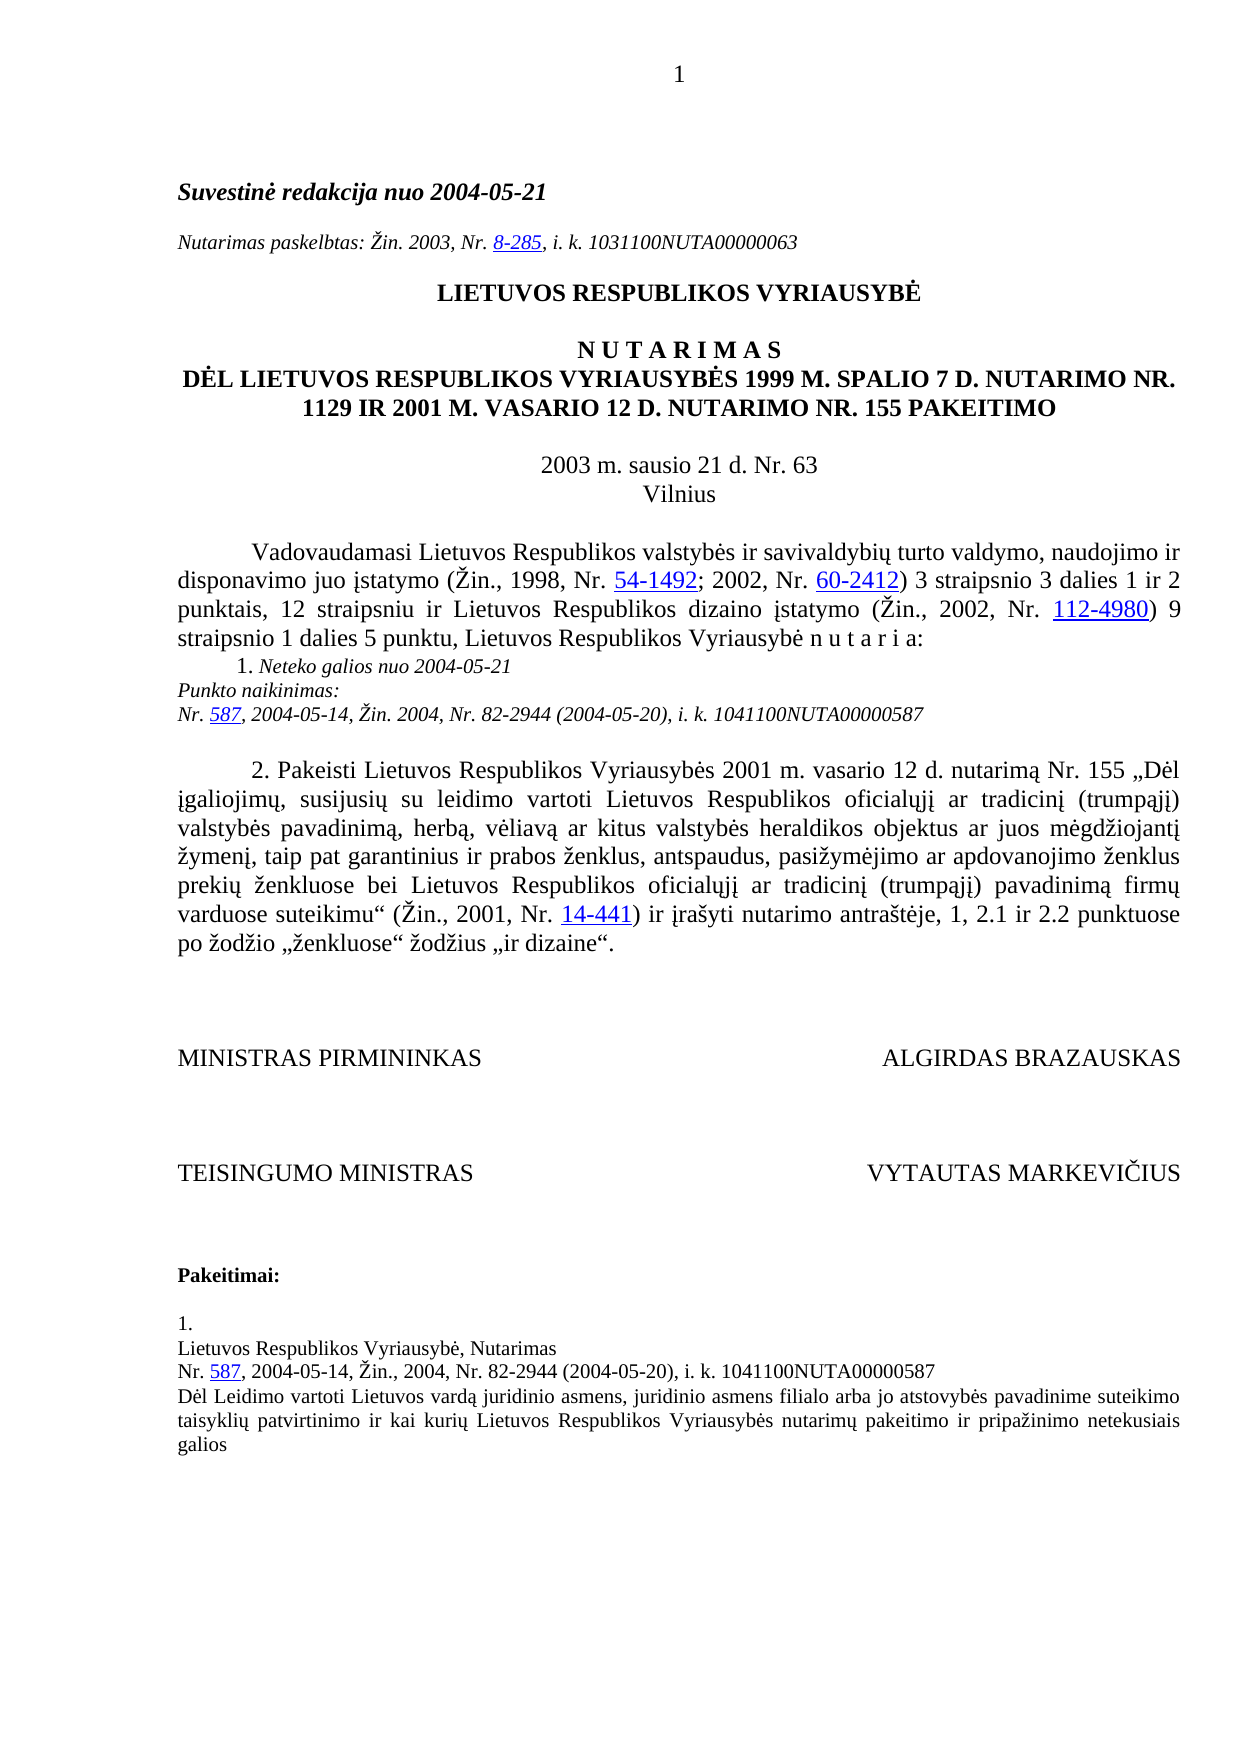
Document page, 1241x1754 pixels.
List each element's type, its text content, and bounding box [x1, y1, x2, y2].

text Vilnius [177, 479, 1181, 508]
text Pakeitimai: [177, 1263, 1181, 1287]
text LIETUVOS RESPUBLIKOS VYRIAUSYBĖ [177, 278, 1181, 307]
text Dėl Leidimo vartoti Lietuvos vardą juridinio asmens, juridinio asmens filialo arba jo atstovybės pavadinime suteikimo taisyklių patvirtinimo ir kai kurių Lietuvos Respublikos Vyriausybės nutarimų pakeitimo ir pripažinimo netekusiais galios [177, 1383, 1181, 1456]
text MINISTRAS PIRMININKAS ALGIRDAS BRAZAUSKAS [177, 1043, 1181, 1071]
text TEISINGUMO MINISTRAS VYTAUTAS MARKEVIČIUS [177, 1158, 1181, 1186]
text Punkto naikinimas: [177, 678, 1181, 702]
text 2. Pakeisti Lietuvos Respublikos Vyriausybės 2001 m. vasario 12 d. nutarimą Nr. 155 „Dėl įgaliojimų, susijusių su leidimo vartoti Lietuvos Respublikos oficialųjį ar tradicinį (trumpąjį) valstybės pavadinimą, herbą, vėliavą ar kitus valstybės heraldikos objektus ar juos mėgdžiojantį žymenį, taip pat garantinius ir prabos ženklus, antspaudus, pasižymėjimo ar apdovanojimo ženklus prekių ženkluose bei Lietuvos Respublikos oficialųjį ar tradicinį (trumpąjį) pavadinimą firmų varduose suteikimu“ (Žin., 2001, Nr. 14-441) ir įrašyti nutarimo antraštėje, 1, 2.1 ir 2.2 punktuose po žodžio „ženkluose“ žodžius „ir dizaine“. [177, 755, 1181, 956]
text 2003 m. sausio 21 d. Nr. 63 [177, 451, 1181, 479]
text Nr. 587, 2004-05-14, Žin., 2004, Nr. 82-2944 (2004-05-20), i. k. 1041100NUTA00000587 [177, 1359, 1181, 1383]
text DĖL LIETUVOS RESPUBLIKOS VYRIAUSYBĖS 1999 M. SPALIO 7 D. NUTARIMO NR. 1129 IR 2001 M. VASARIO 12 D. NUTARIMO NR. 155 PAKEITIMO [177, 364, 1181, 422]
text Suvestinė redakcija nuo 2004-05-21 [177, 177, 1181, 206]
text N U T A R I M A S [177, 336, 1181, 364]
text 1. [177, 1311, 1181, 1335]
text Nutarimas paskelbtas: Žin. 2003, Nr. 8-285, i. k. 1031100NUTA00000063 [177, 230, 1181, 254]
text Vadovaudamasi Lietuvos Respublikos valstybės ir savivaldybių turto valdymo, naudojimo ir disponavimo juo įstatymo (Žin., 1998, Nr. 54-1492; 2002, Nr. 60-2412) 3 straipsnio 3 dalies 1 ir 2 punktais, 12 straipsniu ir Lietuvos Respublikos dizaino įstatymo (Žin., 2002, Nr. 112-4980) 9 straipsnio 1 dalies 5 punktu, Lietuvos Respublikos Vyriausybė nutaria: [177, 537, 1181, 652]
text Nr. 587, 2004-05-14, Žin. 2004, Nr. 82-2944 (2004-05-20), i. k. 1041100NUTA00000587 [177, 702, 1181, 726]
text 1. Neteko galios nuo 2004-05-21 [177, 652, 1181, 678]
text Lietuvos Respublikos Vyriausybė, Nutarimas [177, 1335, 1181, 1359]
